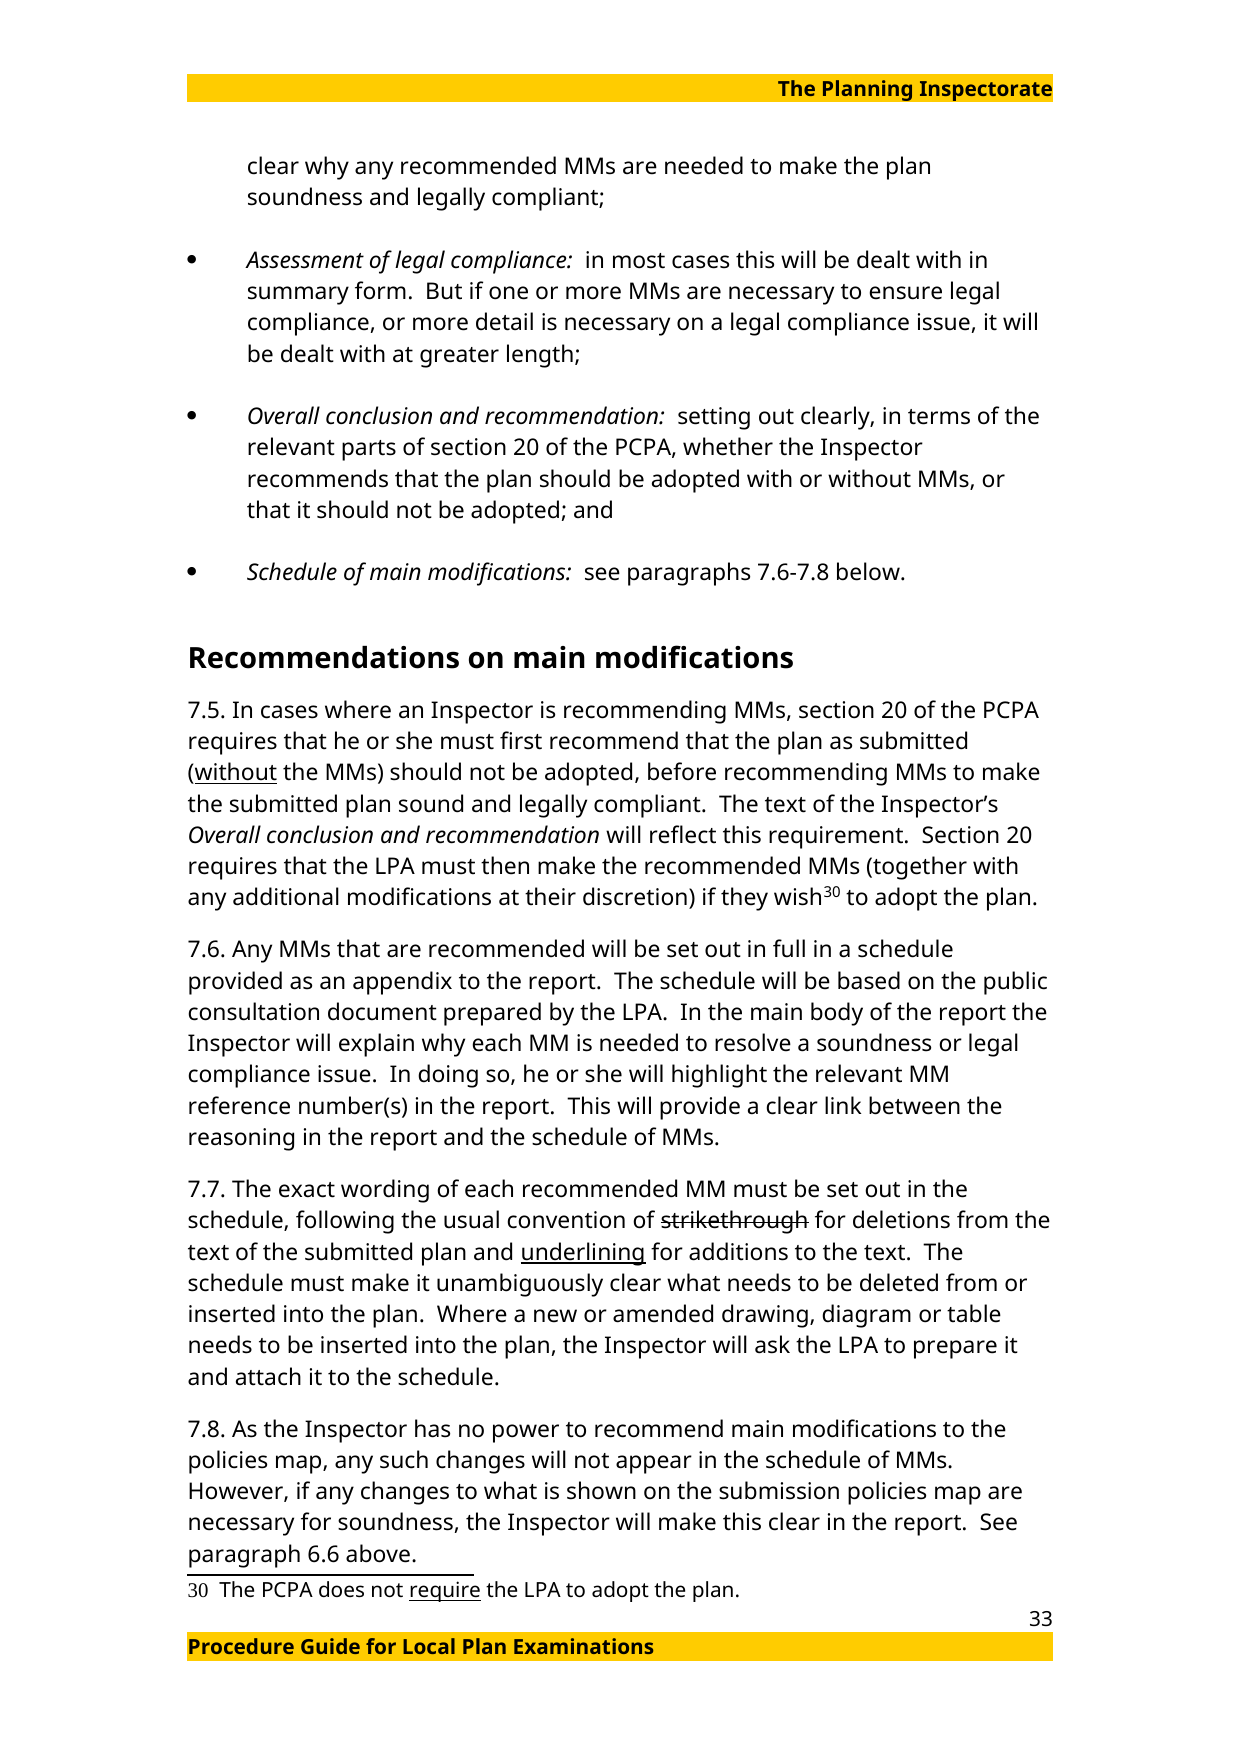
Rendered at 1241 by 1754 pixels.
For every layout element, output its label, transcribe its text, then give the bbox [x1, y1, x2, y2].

text 7.7. The exact wording of each recommended MM must be set out in the schedule, following the usual convention of strikethrough for deletions from the text of the submitted plan and underlining for additions to the text. The schedule must make it unambiguously clear what needs to be deleted from or inserted into the plan. Where a new or amended drawing, diagram or table needs to be inserted into the plan, the Inspector will ask the LPA to prepare it and attach it to the schedule. [187, 1173, 1053, 1392]
text 7.8. As the Inspector has no power to recommend main modifications to the policies map, any such changes will not appear in the schedule of MMs. However, if any changes to what is shown on the submission policies map are necessary for soundness, the Inspector will make this clear in the report. See paragraph 6.6 above. [187, 1413, 1053, 1569]
subtitle Recommendations on main modifications [187, 637, 1053, 677]
list Assessment of legal compliance: in most cases this will be dealt with in summary form. But if one or more MMs are necessary to ensure legal compliance, or more detail is necessary on a legal compliance issue, it will be dealt with at greater length; [187, 244, 1053, 369]
text 7.5. In cases where an Inspector is recommending MMs, section 20 of the PCPA requires that he or she must first recommend that the plan as submitted (without the MMs) should not be adopted, before recommending MMs to make the submitted plan sound and legally compliant. The text of the Inspector’s Overall conclusion and recommendation will reflect this requirement. Section 20 requires that the LPA must then make the recommended MMs (together with any additional modifications at their discretion) if they wish to adopt the plan. [187, 694, 1053, 913]
list clear why any recommended MMs are needed to make the plan soundness and legally compliant; [187, 150, 1053, 212]
text The PCPA does not require the LPA to adopt the plan. [187, 1576, 1053, 1604]
list Overall conclusion and recommendation: setting out clearly, in terms of the relevant parts of section 20 of the PCPA, whether the Inspector recommends that the plan should be adopted with or without MMs, or that it should not be adopted; and [187, 400, 1053, 525]
list Schedule of main modifications: see paragraphs 7.6-7.8 below. [187, 556, 1053, 587]
text 7.6. Any MMs that are recommended will be set out in full in a schedule provided as an appendix to the report. The schedule will be based on the public consultation document prepared by the LPA. In the main body of the report the Inspector will explain why each MM is needed to resolve a soundness or legal compliance issue. In doing so, he or she will highlight the relevant MM reference number(s) in the report. This will provide a clear link between the reasoning in the report and the schedule of MMs. [187, 933, 1053, 1152]
